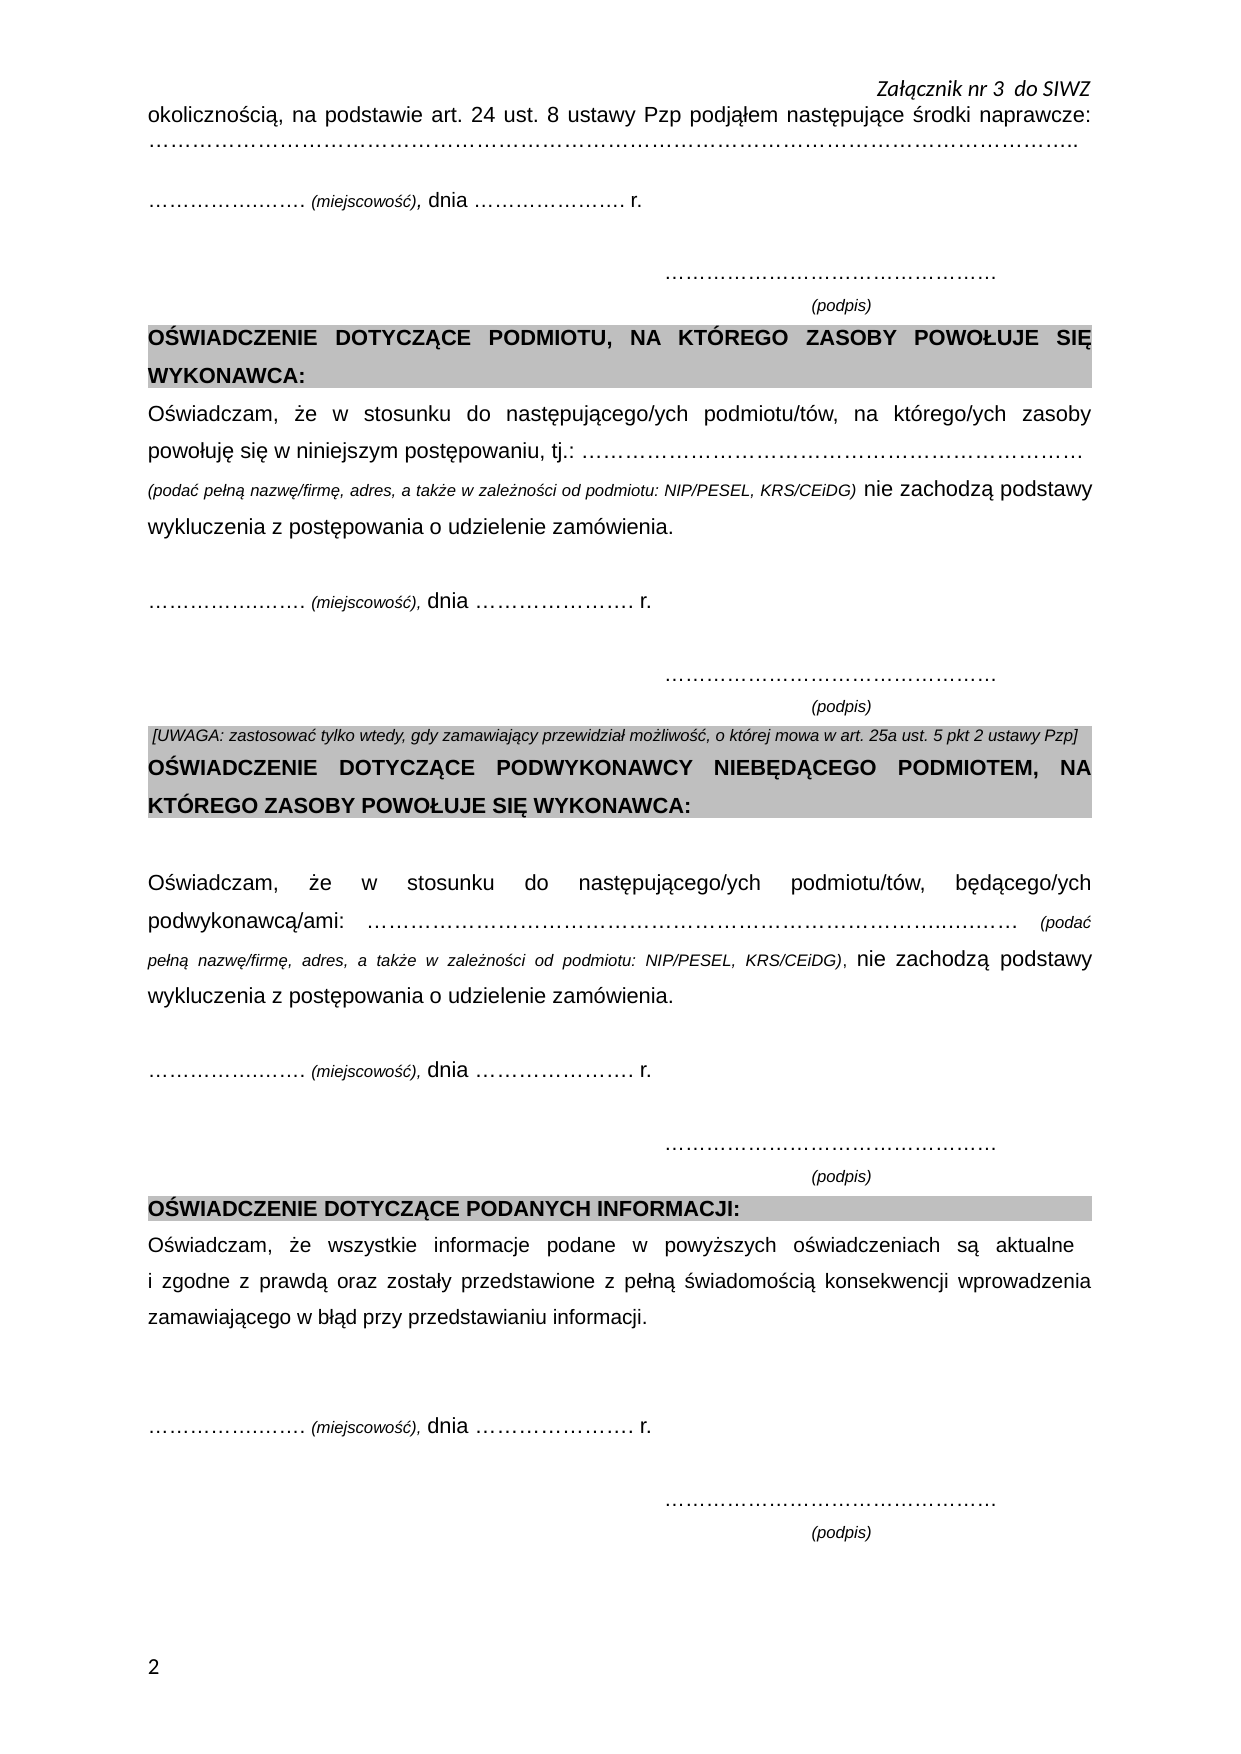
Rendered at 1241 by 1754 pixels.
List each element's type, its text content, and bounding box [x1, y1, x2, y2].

text (podpis) [738, 1523, 1092, 1542]
text …………….……. (miejscowość), dnia …………………. r. [148, 588, 1092, 613]
text …………….……. (miejscowość), dnia …………………. r. [148, 1057, 1092, 1082]
text …………….……. (miejscowość), dnia …………………. r. [148, 1413, 1092, 1438]
text (podpis) [738, 296, 1092, 315]
text OŚWIADCZENIE DOTYCZĄCE PODMIOTU, NA KTÓREGO ZASOBY POWOŁUJE SIĘ WYKONAWCA: [148, 325, 1092, 388]
text ………………………………………… [148, 1487, 1092, 1511]
text okolicznością, na podstawie art. 24 ust. 8 ustawy Pzp podjąłem następujące środki naprawcze: ……………………………………………………………………………………………………………….. [148, 102, 1092, 152]
text Oświadczam, że wszystkie informacje podane w powyższych oświadczeniach są aktualne i zgodne z prawdą oraz zostały przedstawione z pełną świadomością konsekwencji wprowadzenia zamawiającego w błąd przy przedstawianiu informacji. [148, 1233, 1092, 1329]
text ………………………………………… [148, 260, 1092, 284]
text OŚWIADCZENIE DOTYCZĄCE PODWYKONAWCY NIEBĘDĄCEGO PODMIOTEM, NA KTÓREGO ZASOBY POWOŁUJE SIĘ WYKONAWCA: [148, 755, 1092, 818]
text …………….……. (miejscowość), dnia …………………. r. [148, 188, 1092, 212]
text (podpis) [738, 1167, 1092, 1186]
text Oświadczam, że w stosunku do następującego/ych podmiotu/tów, na którego/ych zasoby powołuję się w niniejszym postępowaniu, tj.: …………………………………………………………… (podać pełną nazwę/firmę, adres, a także w zależności od podmiotu: NIP/PESEL, KRS/CEiDG) nie zachodzą podstawy wykluczenia z postępowania o udzielenie zamówienia. [148, 400, 1092, 539]
text (podpis) [738, 697, 1092, 716]
text ………………………………………… [148, 1131, 1092, 1155]
text OŚWIADCZENIE DOTYCZĄCE PODANYCH INFORMACJI: [148, 1196, 1092, 1221]
text ………………………………………… [148, 661, 1092, 685]
text Oświadczam, że w stosunku do następującego/ych podmiotu/tów, będącego/ych podwykonawcą/ami: ……………………………………………………………………..….…… (podać pełną nazwę/firmę, adres, a także w zależności od podmiotu: NIP/PESEL, KRS/CEiDG), nie zachodzą podstawy wykluczenia z postępowania o udzielenie zamówienia. [148, 870, 1092, 1008]
text [UWAGA: zastosować tylko wtedy, gdy zamawiający przewidział możliwość, o której mowa w art. 25a ust. 5 pkt 2 ustawy Pzp] [148, 726, 1092, 745]
